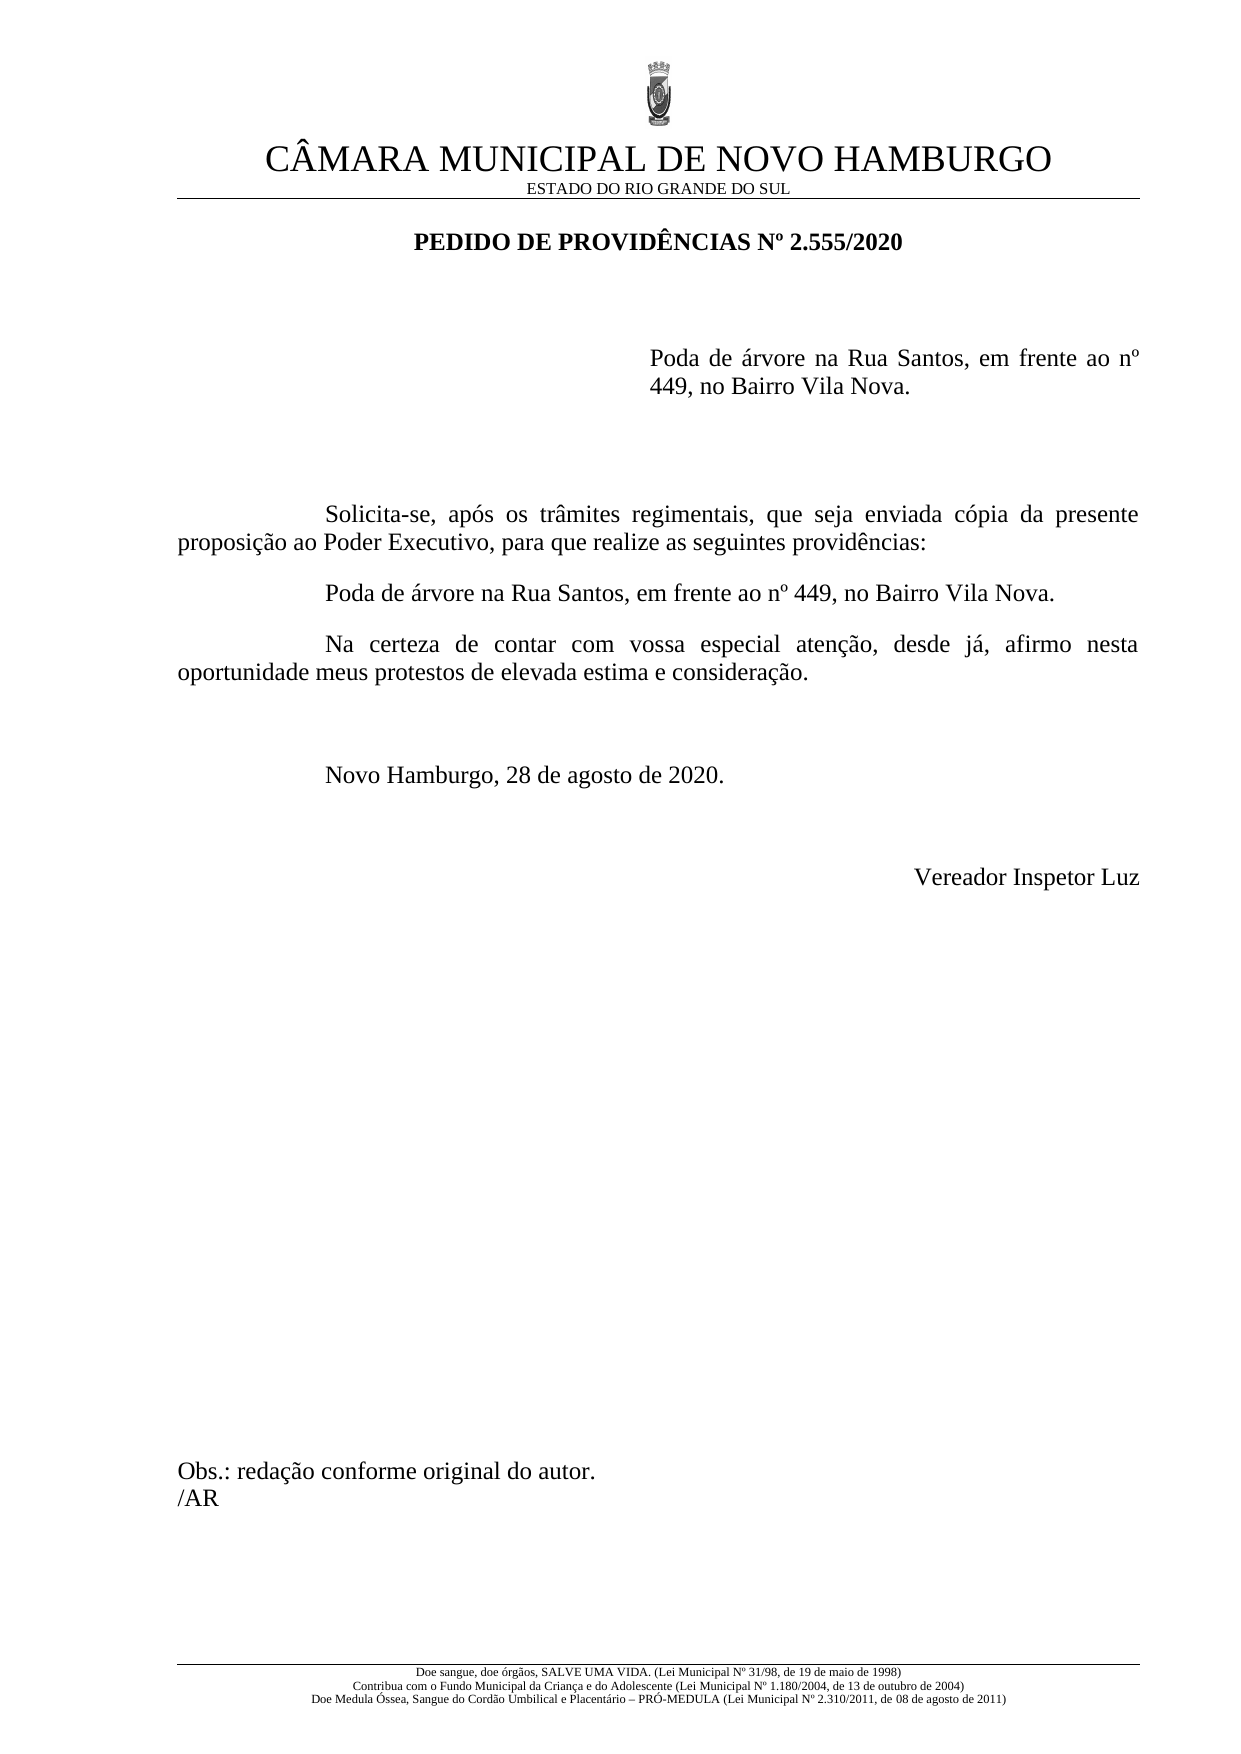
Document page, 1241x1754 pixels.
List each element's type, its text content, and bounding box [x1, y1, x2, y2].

text Poda de árvore na Rua Santos, em frente ao nº 449, no Bairro Vila Nova. [177, 579, 1140, 607]
text Na certeza de contar com vossa especial atenção, desde já, afirmo nesta oportunidade meus protestos de elevada estima e consideração. [177, 631, 1140, 686]
text Solicita-se, após os trâmites regimentais, que seja enviada cópia da presente proposição ao Poder Executivo, para que realize as seguintes providências: [177, 500, 1140, 556]
text /AR [177, 1484, 1140, 1512]
text PEDIDO DE PROVIDÊNCIAS Nº 2.555/2020 [177, 228, 1140, 256]
text Vereador Inspetor Luz [177, 863, 1140, 891]
text Obs.: redação conforme original do autor. [177, 1457, 1140, 1484]
text Novo Hamburgo, 28 de agosto de 2020. [177, 761, 1140, 788]
text Poda de árvore na Rua Santos, em frente ao nº 449, no Bairro Vila Nova. [649, 344, 1140, 400]
